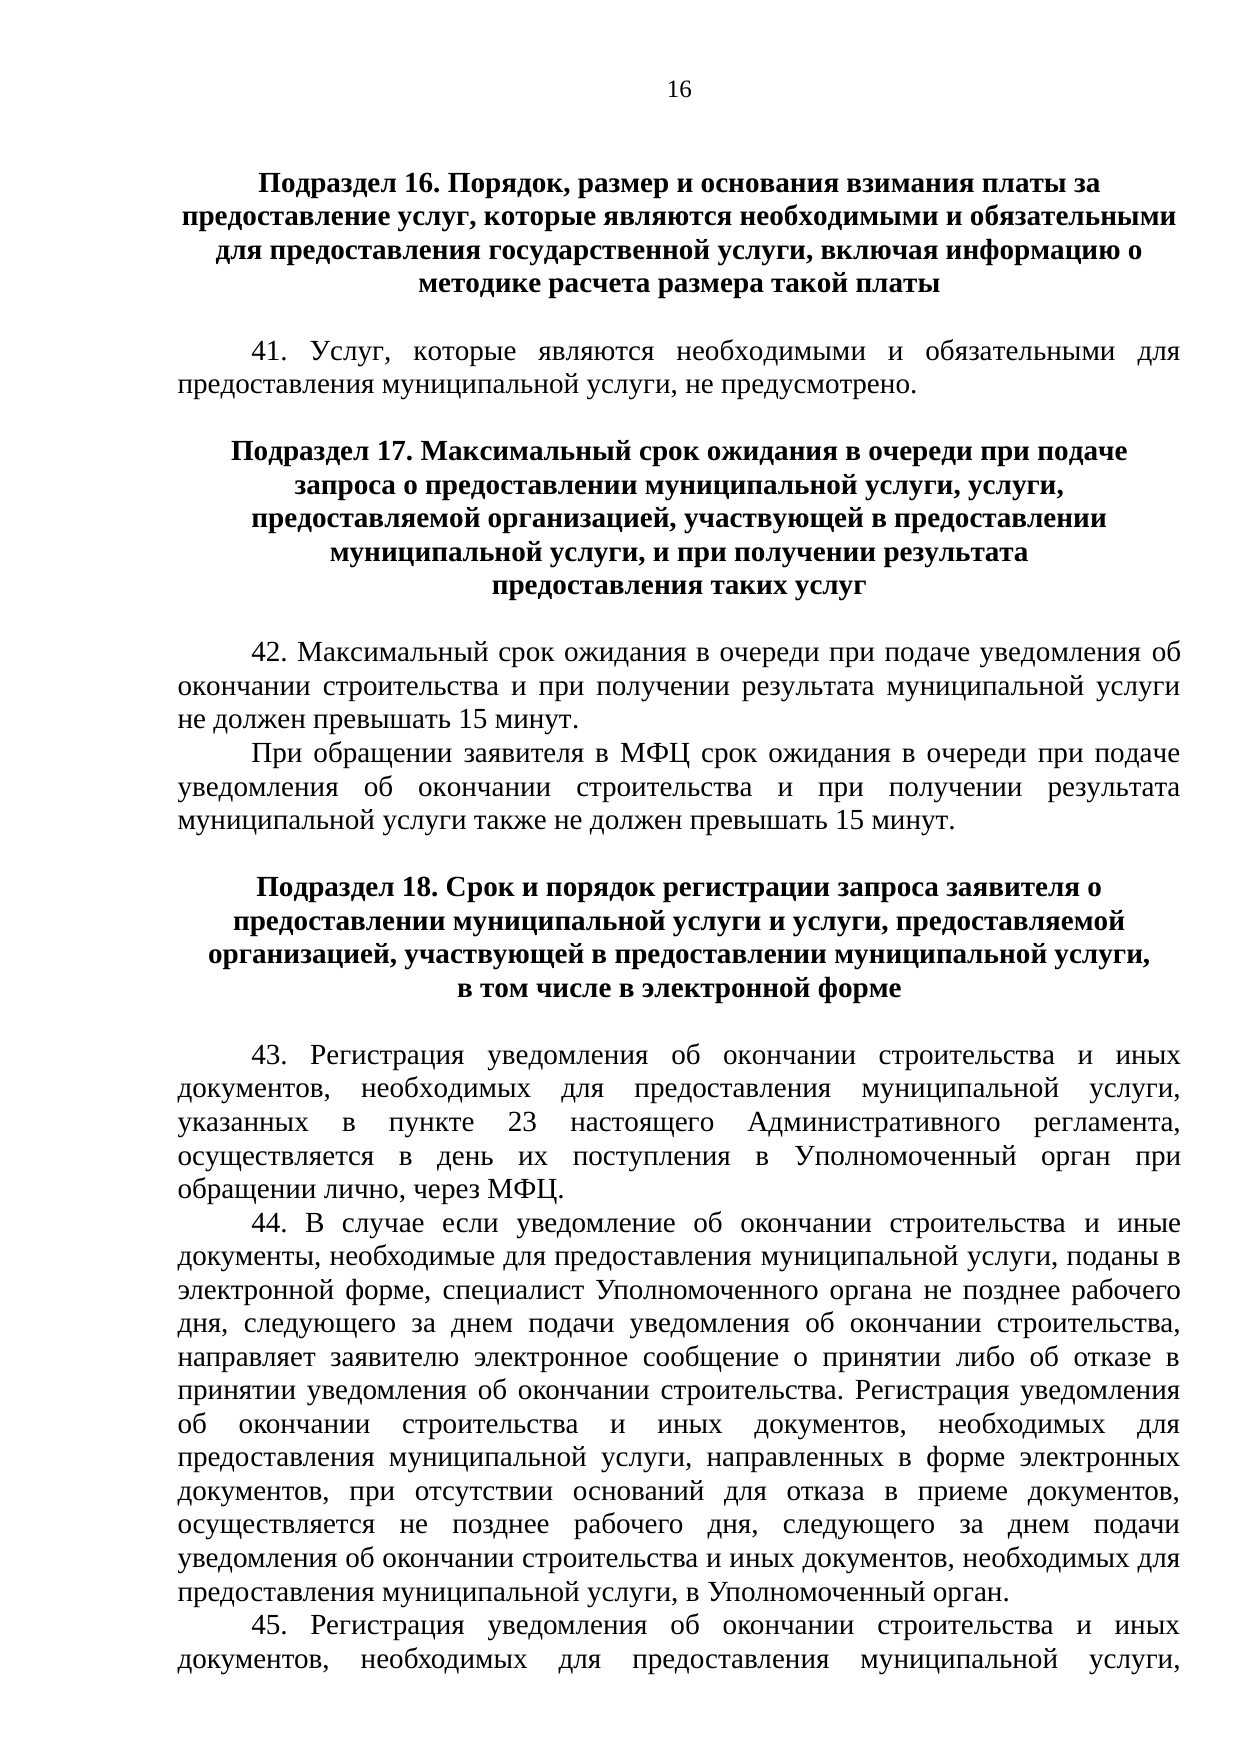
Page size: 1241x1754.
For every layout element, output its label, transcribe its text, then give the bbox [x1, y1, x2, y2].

text 44. В случае если уведомление об окончании строительства и иные документы, необходимые для предоставления муниципальной услуги, поданы в электронной форме, специалист Уполномоченного органа не позднее рабочего дня, следующего за днем подачи уведомления об окончании строительства, направляет заявителю электронное сообщение о принятии либо об отказе в принятии уведомления об окончании строительства. Регистрация уведомления об окончании строительства и иных документов, необходимых для предоставления муниципальной услуги, направленных в форме электронных документов, при отсутствии оснований для отказа в приеме документов, осуществляется не позднее рабочего дня, следующего за днем подачи уведомления об окончании строительства и иных документов, необходимых для предоставления муниципальной услуги, в Уполномоченный орган. [177, 1205, 1181, 1607]
text 42. Максимальный срок ожидания в очереди при подаче уведомления об окончании строительства и при получении результата муниципальной услуги не должен превышать 15 минут. [177, 634, 1181, 735]
text 43. Регистрация уведомления об окончании строительства и иных документов, необходимых для предоставления муниципальной услуги, указанных в пункте 23 настоящего Административного регламента, осуществляется в день их поступления в Уполномоченный орган при обращении лично, через МФЦ. [177, 1037, 1181, 1205]
text предоставления таких услуг [177, 567, 1181, 601]
text Подраздел 17. Максимальный срок ожидания в очереди при подаче запроса о предоставлении муниципальной услуги, услуги, предоставляемой организацией, участвующей в предоставлении муниципальной услуги, и при получении результата [177, 433, 1181, 567]
text 41. Услуг, которые являются необходимыми и обязательными для предоставления муниципальной услуги, не предусмотрено. [177, 333, 1181, 400]
text При обращении заявителя в МФЦ срок ожидания в очереди при подаче уведомления об окончании строительства и при получении результата муниципальной услуги также не должен превышать 15 минут. [177, 735, 1181, 836]
text Подраздел 16. Порядок, размер и основания взимания платы за предоставление услуг, которые являются необходимыми и обязательными для предоставления государственной услуги, включая информацию о методике расчета размера такой платы [177, 165, 1181, 299]
text 45. Регистрация уведомления об окончании строительства и иных документов, необходимых для предоставления муниципальной услуги, [177, 1607, 1181, 1674]
text Подраздел 18. Срок и порядок регистрации запроса заявителя о предоставлении муниципальной услуги и услуги, предоставляемой организацией, участвующей в предоставлении муниципальной услуги, [177, 869, 1181, 970]
text в том числе в электронной форме [177, 970, 1181, 1003]
